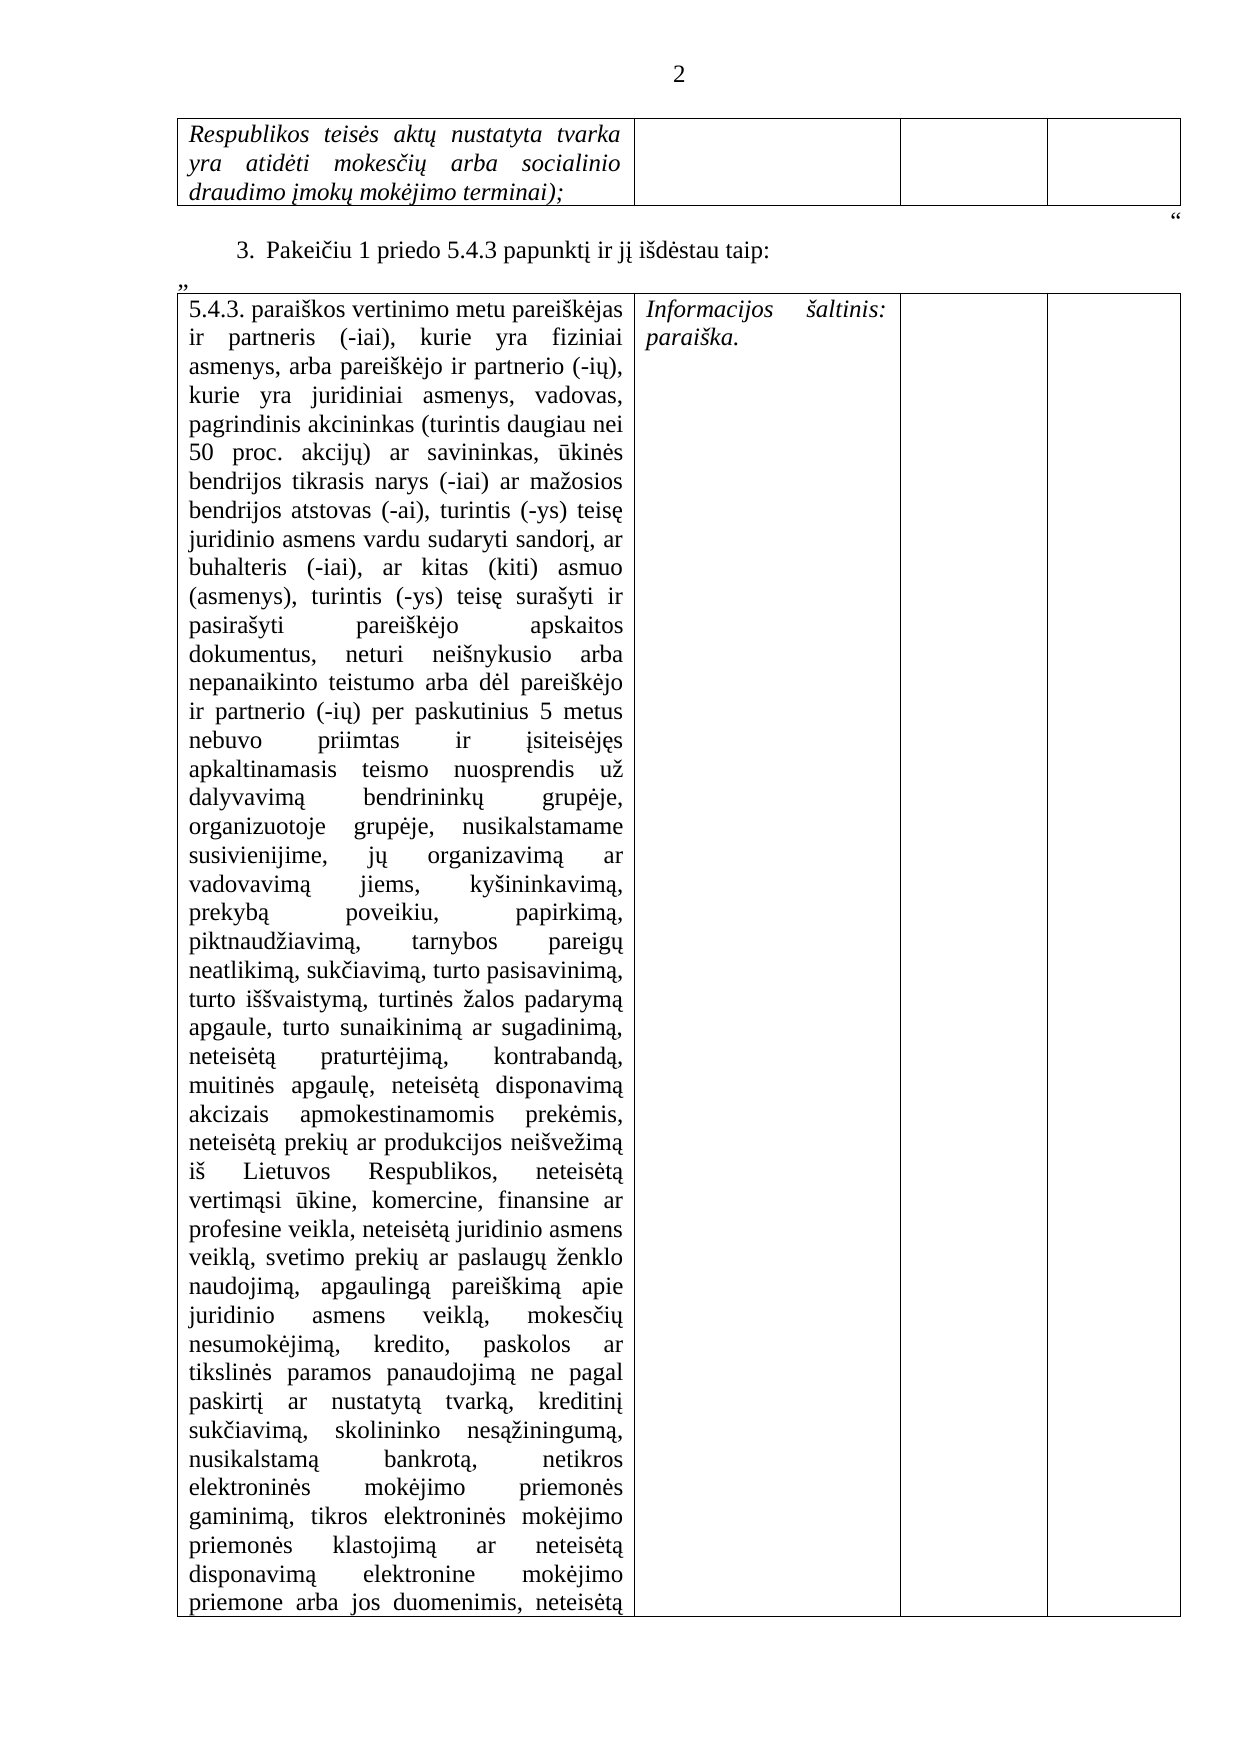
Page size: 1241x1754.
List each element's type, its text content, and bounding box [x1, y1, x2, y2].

table_header [901, 119, 1047, 205]
table_header [1048, 294, 1180, 1616]
text „ [177, 264, 1181, 293]
table_header [635, 119, 900, 205]
table_header 5.4.3. paraiškos vertinimo metu pareiškėjas ir partneris (-iai), kurie yra fiziniai asmenys, arba pareiškėjo ir partnerio (-ių), kurie yra juridiniai asmenys, vadovas, pagrindinis akcininkas (turintis daugiau nei 50 proc. akcijų) ar savininkas, ūkinės bendrijos tikrasis narys (-iai) ar mažosios bendrijos atstovas (-ai), turintis (-ys) teisę juridinio asmens vardu sudaryti sandorį, ar buhalteris (-iai), ar kitas (kiti) asmuo (asmenys), turintis (-ys) teisę surašyti ir pasirašyti pareiškėjo apskaitos dokumentus, neturi neišnykusio arba nepanaikinto teistumo arba dėl pareiškėjo ir partnerio (-ių) per paskutinius 5 metus nebuvo priimtas ir įsiteisėjęs apkaltinamasis teismo nuosprendis už dalyvavimą bendrininkų grupėje, organizuotoje grupėje, nusikalstamame susivienijime, jų organizavimą ar vadovavimą jiems, kyšininkavimą, prekybą poveikiu, papirkimą, piktnaudžiavimą, tarnybos pareigų neatlikimą, sukčiavimą, turto pasisavinimą, turto iššvaistymą, turtinės žalos padarymą apgaule, turto sunaikinimą ar sugadinimą, neteisėtą praturtėjimą, kontrabandą, muitinės apgaulę, neteisėtą disponavimą akcizais apmokestinamomis prekėmis, neteisėtą prekių ar produkcijos neišvežimą iš Lietuvos Respublikos, neteisėtą vertimąsi ūkine, komercine, finansine ar profesine veikla, neteisėtą juridinio asmens veiklą, svetimo prekių ar paslaugų ženklo naudojimą, apgaulingą pareiškimą apie juridinio asmens veiklą, mokesčių nesumokėjimą, kredito, paskolos ar tikslinės paramos panaudojimą ne pagal paskirtį ar nustatytą tvarką, kreditinį sukčiavimą, skolininko nesąžiningumą, nusikalstamą bankrotą, netikros elektroninės mokėjimo priemonės gaminimą, tikros elektroninės mokėjimo priemonės klastojimą ar neteisėtą disponavimą elektronine mokėjimo priemone arba jos duomenimis, neteisėtą [178, 294, 634, 1616]
table_header Respublikos teisės aktų nustatyta tvarka yra atidėti mokesčių arba socialinio draudimo įmokų mokėjimo terminai); [178, 119, 634, 205]
table_header [1048, 119, 1180, 205]
table_header Informacijos šaltinis: paraiška. [635, 294, 900, 1616]
text 3. Pakeičiu 1 priedo 5.4.3 papunktį ir jį išdėstau taip: [236, 235, 1181, 264]
table_header [901, 294, 1047, 1616]
text “ [177, 206, 1181, 235]
